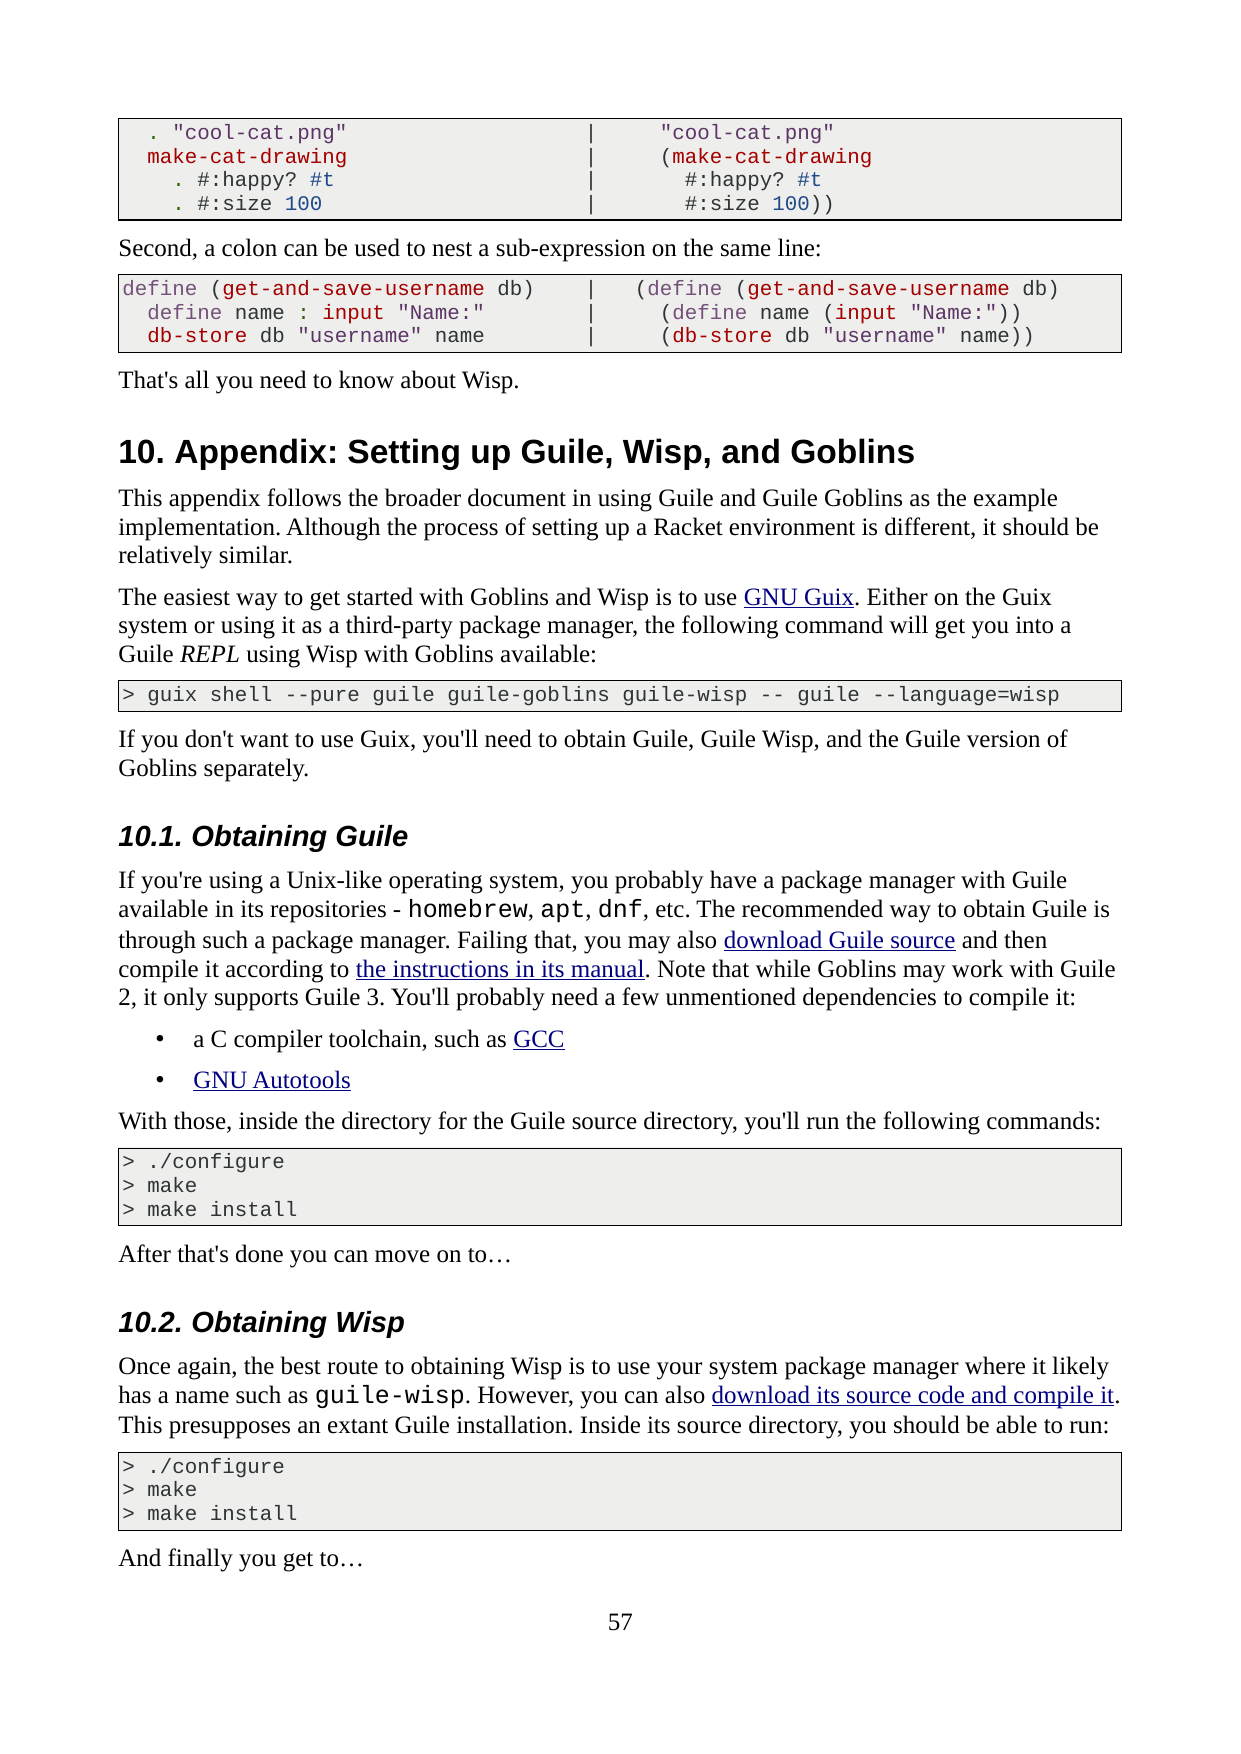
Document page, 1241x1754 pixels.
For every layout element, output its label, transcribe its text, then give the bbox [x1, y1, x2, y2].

text > make install [119, 1499, 1121, 1530]
text > ./configure [119, 1149, 1121, 1171]
list a C compiler toolchain, such as GCC [156, 1024, 1122, 1052]
text > make [119, 1476, 1121, 1499]
text If you're using a Unix-like operating system, you probably have a package manager with Guile available in its repositories - homebrew, apt, dnf, etc. The recommended way to obtain Guile is through such a package manager. Failing that, you may also download Guile source and then compile it according to the instructions in its manual. Note that while Goblins may work with Guile 2, it only supports Guile 3. You'll probably need a few unmentioned dependencies to compile it: [118, 865, 1122, 1011]
text Second, a colon can be used to nest a sub-expression on the same line: [118, 233, 1122, 262]
list GNU Autotools [156, 1065, 1122, 1094]
subtitle Appendix: Setting up Guile, Wisp, and Goblins [118, 432, 1122, 470]
text With those, inside the directory for the Guile source directory, you'll run the following commands: [118, 1106, 1122, 1135]
text The easiest way to get started with Goblins and Wisp is to use GNU Guix. Either on the Guix system or using it as a third-party package manager, the following command will get you into a Guile REPL using Wisp with Goblins available: [118, 582, 1122, 668]
text make-cat-drawing | (make-cat-drawing [119, 142, 1121, 165]
subtitle Obtaining Guile [118, 819, 1122, 853]
text db-store db "username" name | (db-store db "username" name)) [119, 322, 1121, 352]
text define name : input "Name:" | (define name (input "Name:")) [119, 298, 1121, 322]
text . #:happy? #t | #:happy? #t [119, 165, 1121, 189]
text And finally you get to… [118, 1543, 1122, 1572]
text . "cool-cat.png" | "cool-cat.png" [119, 119, 1121, 142]
text If you don't want to use Guix, you'll need to obtain Guile, Guile Wisp, and the Guile version of Goblins separately. [118, 724, 1122, 782]
text > make [119, 1171, 1121, 1195]
text Once again, the best route to obtaining Wisp is to use your system package manager where it likely has a name such as guile-wisp. However, you can also download its source code and compile it. This presupposes an extant Guile installation. Inside its source directory, you should be able to run: [118, 1351, 1122, 1439]
text > ./configure [119, 1453, 1121, 1476]
text > make install [119, 1195, 1121, 1225]
text > guix shell --pure guile guile-goblins guile-wisp -- guile --language=wisp [119, 681, 1121, 711]
text That's all you need to know about Wisp. [118, 366, 1122, 394]
text This appendix follows the broader document in using Guile and Guile Goblins as the example implementation. Although the process of setting up a Racket environment is different, it should be relatively similar. [118, 483, 1122, 569]
subtitle Obtaining Wisp [118, 1305, 1122, 1338]
text After that's done you can move on to… [118, 1239, 1122, 1267]
text . #:size 100 | #:size 100)) [119, 189, 1121, 219]
text define (get-and-save-username db) | (define (get-and-save-username db) [119, 275, 1121, 298]
